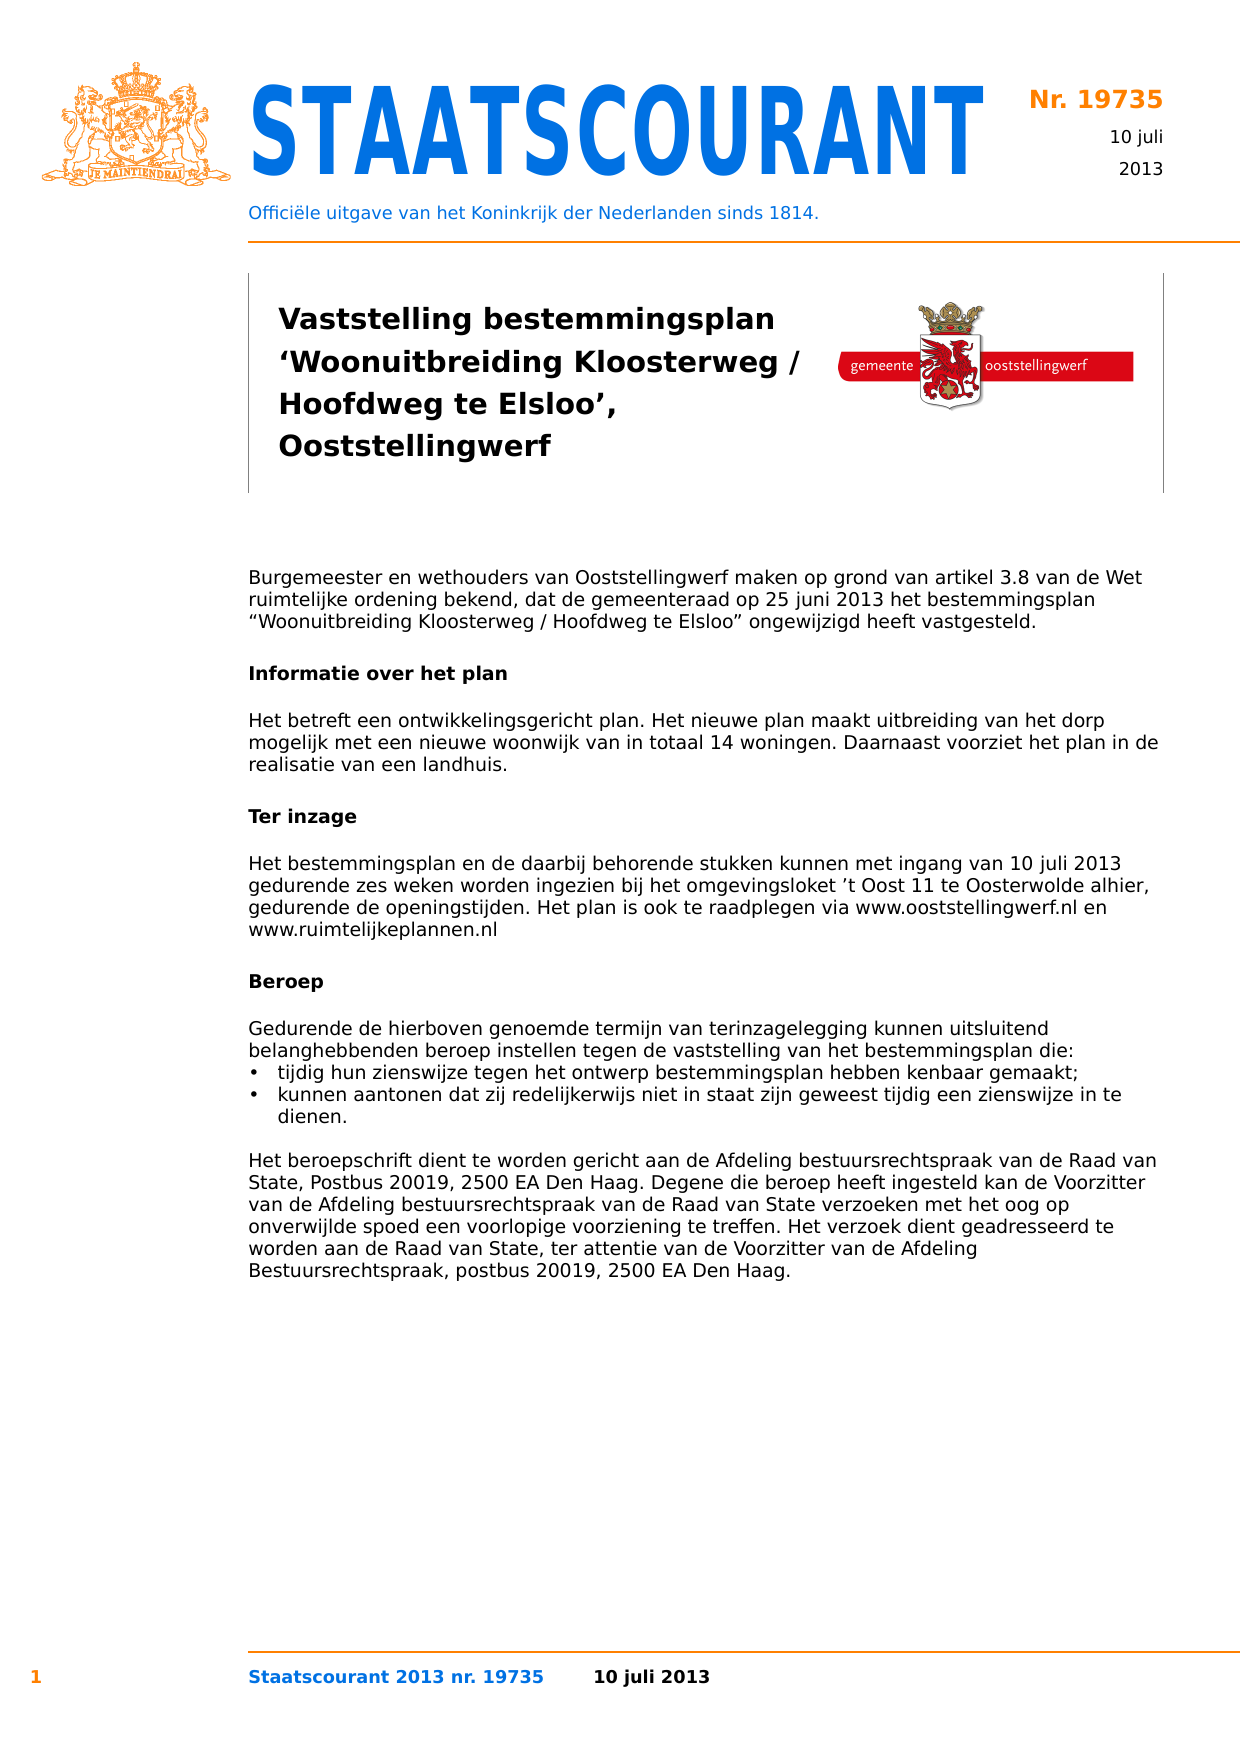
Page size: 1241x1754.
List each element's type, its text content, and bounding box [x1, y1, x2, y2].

table_header Nr. 19735 [998, 62, 1240, 121]
text • tijdig hun zienswijze tegen het ontwerp bestemmingsplan hebben kenbaar gemaakt; [248, 1062, 1163, 1084]
subtitle Ter inzage [248, 806, 1163, 828]
table_header [25, 62, 248, 241]
table_cell Officiële uitgave van het Koninkrijk der Nederlanden sinds 1814. [248, 203, 1240, 241]
table_cell 2013 [998, 153, 1240, 203]
picture [41, 62, 231, 186]
table_cell 10 juli [998, 121, 1240, 153]
subtitle Informatie over het plan [248, 663, 1163, 685]
text Het betreft een ontwikkelingsgericht plan. Het nieuwe plan maakt uitbreiding van het dorp mogelijk met een nieuwe woonwijk van in totaal 14 woningen. Daarnaast voorziet het plan in de realisatie van een landhuis. [248, 710, 1163, 776]
text Het beroepschrift dient te worden gericht aan de Afdeling bestuursrechtspraak van de Raad van State, Postbus 20019, 2500 EA Den Haag. Degene die beroep heeft ingesteld kan de Voorzitter van de Afdeling bestuursrechtspraak van de Raad van State verzoeken met het oog op onverwijlde spoed een voorlopige voorziening te treffen. Het verzoek dient geadresseerd te worden aan de Raad van State, ter attentie van de Voorzitter van de Afdeling Bestuursrechtspraak, postbus 20019, 2500 EA Den Haag. [248, 1149, 1163, 1281]
text • kunnen aantonen dat zij redelijkerwijs niet in staat zijn geweest tijdig een zienswijze in te dienen. [248, 1084, 1163, 1128]
text Gedurende de hierboven genoemde termijn van terinzagelegging kunnen uitsluitend belanghebbenden beroep instellen tegen de vaststelling van het bestemmingsplan die: [248, 1018, 1163, 1062]
picture [838, 302, 1134, 415]
table_header STAATSCOURANT [248, 62, 998, 203]
subtitle Vaststelling bestemmingsplan ‘Woonuitbreiding Kloosterweg / Hoofdweg te Elsloo’, Ooststellingwerf [249, 273, 1163, 493]
text Burgemeester en wethouders van Ooststellingwerf maken op grond van artikel 3.8 van de Wet ruimtelijke ordening bekend, dat de gemeenteraad op 25 juni 2013 het bestemmingsplan “Woonuitbreiding Kloosterweg / Hoofdweg te Elsloo” ongewijzigd heeft vastgesteld. [248, 567, 1163, 633]
subtitle Beroep [248, 971, 1163, 993]
text Het bestemmingsplan en de daarbij behorende stukken kunnen met ingang van 10 juli 2013 gedurende zes weken worden ingezien bij het omgevingsloket ’t Oost 11 te Oosterwolde alhier, gedurende de openingstijden. Het plan is ook te raadplegen via www.ooststellingwerf.nl en www.ruimtelijkeplannen.nl [248, 853, 1163, 941]
